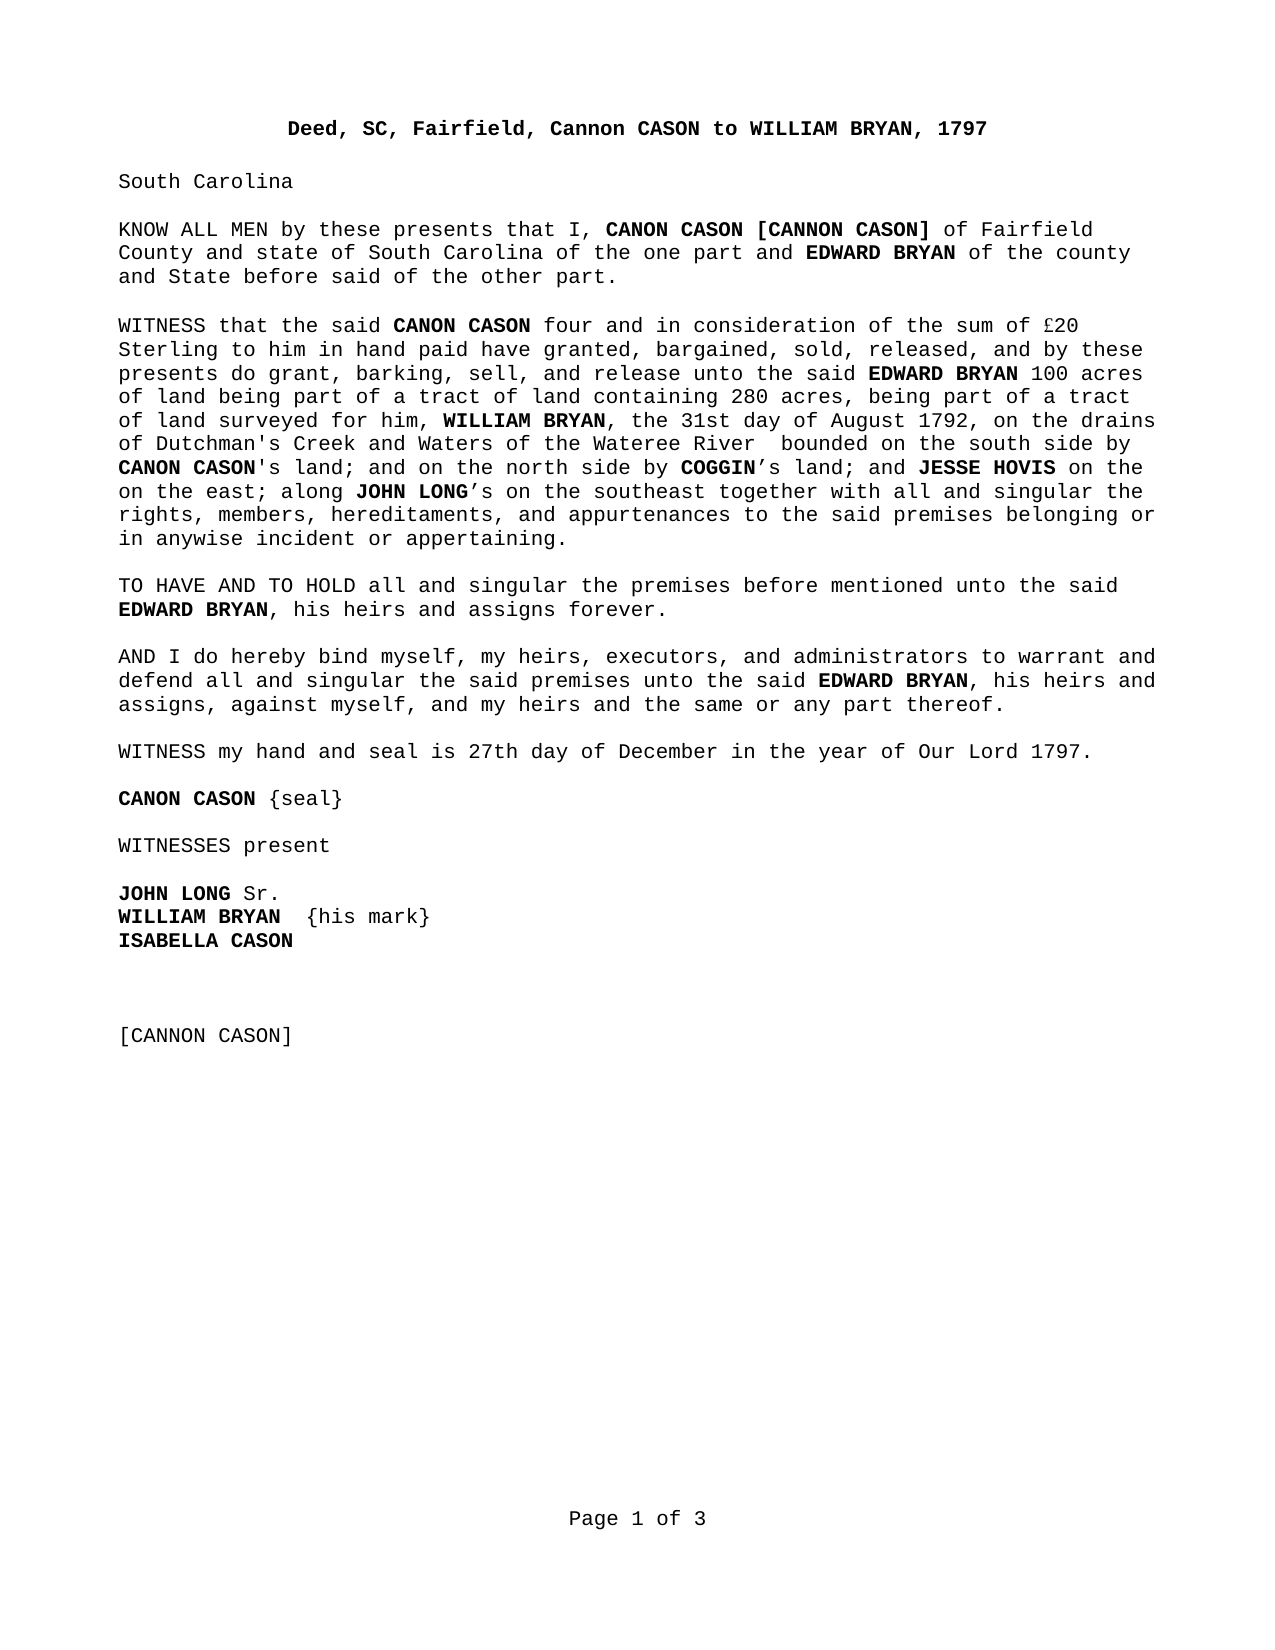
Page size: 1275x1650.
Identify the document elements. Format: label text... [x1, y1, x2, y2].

text know all men by these presents that I, CANON CASON [CANNON CASON] of Fairfield County and state of South Carolina of the one part and EDWARD BRYAN of the county and State before said of the other part. [118, 218, 1157, 289]
text Witnesses present [118, 835, 1157, 859]
text Isabella CASON [118, 930, 1157, 954]
text witness my hand and seal is 27th day of December in the year of Our Lord 1797. [118, 741, 1157, 764]
text John Long Sr. [118, 883, 1157, 906]
text CANON CASON {seal} [118, 788, 1157, 812]
text [CANNON CASON] [118, 1024, 1157, 1048]
text to have and to hold all and singular the premises before mentioned unto the said EDWARD BRYAN, his heirs and assigns forever. [118, 575, 1157, 623]
text South Carolina [118, 171, 1157, 195]
text and I do hereby bind myself, my heirs, executors, and administrators to warrant and defend all and singular the said premises unto the said EDWARD BRYAN, his heirs and assigns, against myself, and my heirs and the same or any part thereof. [118, 646, 1157, 717]
text WILLIAM BRYAN {his mark} [118, 906, 1157, 930]
text Witness that the said CANON CASON four and in consideration of the sum of £20 Sterling to him in hand paid have granted, bargained, sold, released, and by these presents do grant, barking, sell, and release unto the said EDWARD BRYAN 100 acres of land being part of a tract of land containing 280 acres, being part of a tract of land surveyed for him, WILLIAM BRYAN, the 31st day of August 1792, on the drains of Dutchman's Creek and Waters of the Wateree River bounded on the south side by CANON CASON's land; and on the north side by Coggin’s land; and Jesse Hovis on the on the east; along John Long’s on the southeast together with all and singular the rights, members, hereditaments, and appurtenances to the said premises belonging or in anywise incident or appertaining. [118, 313, 1157, 552]
